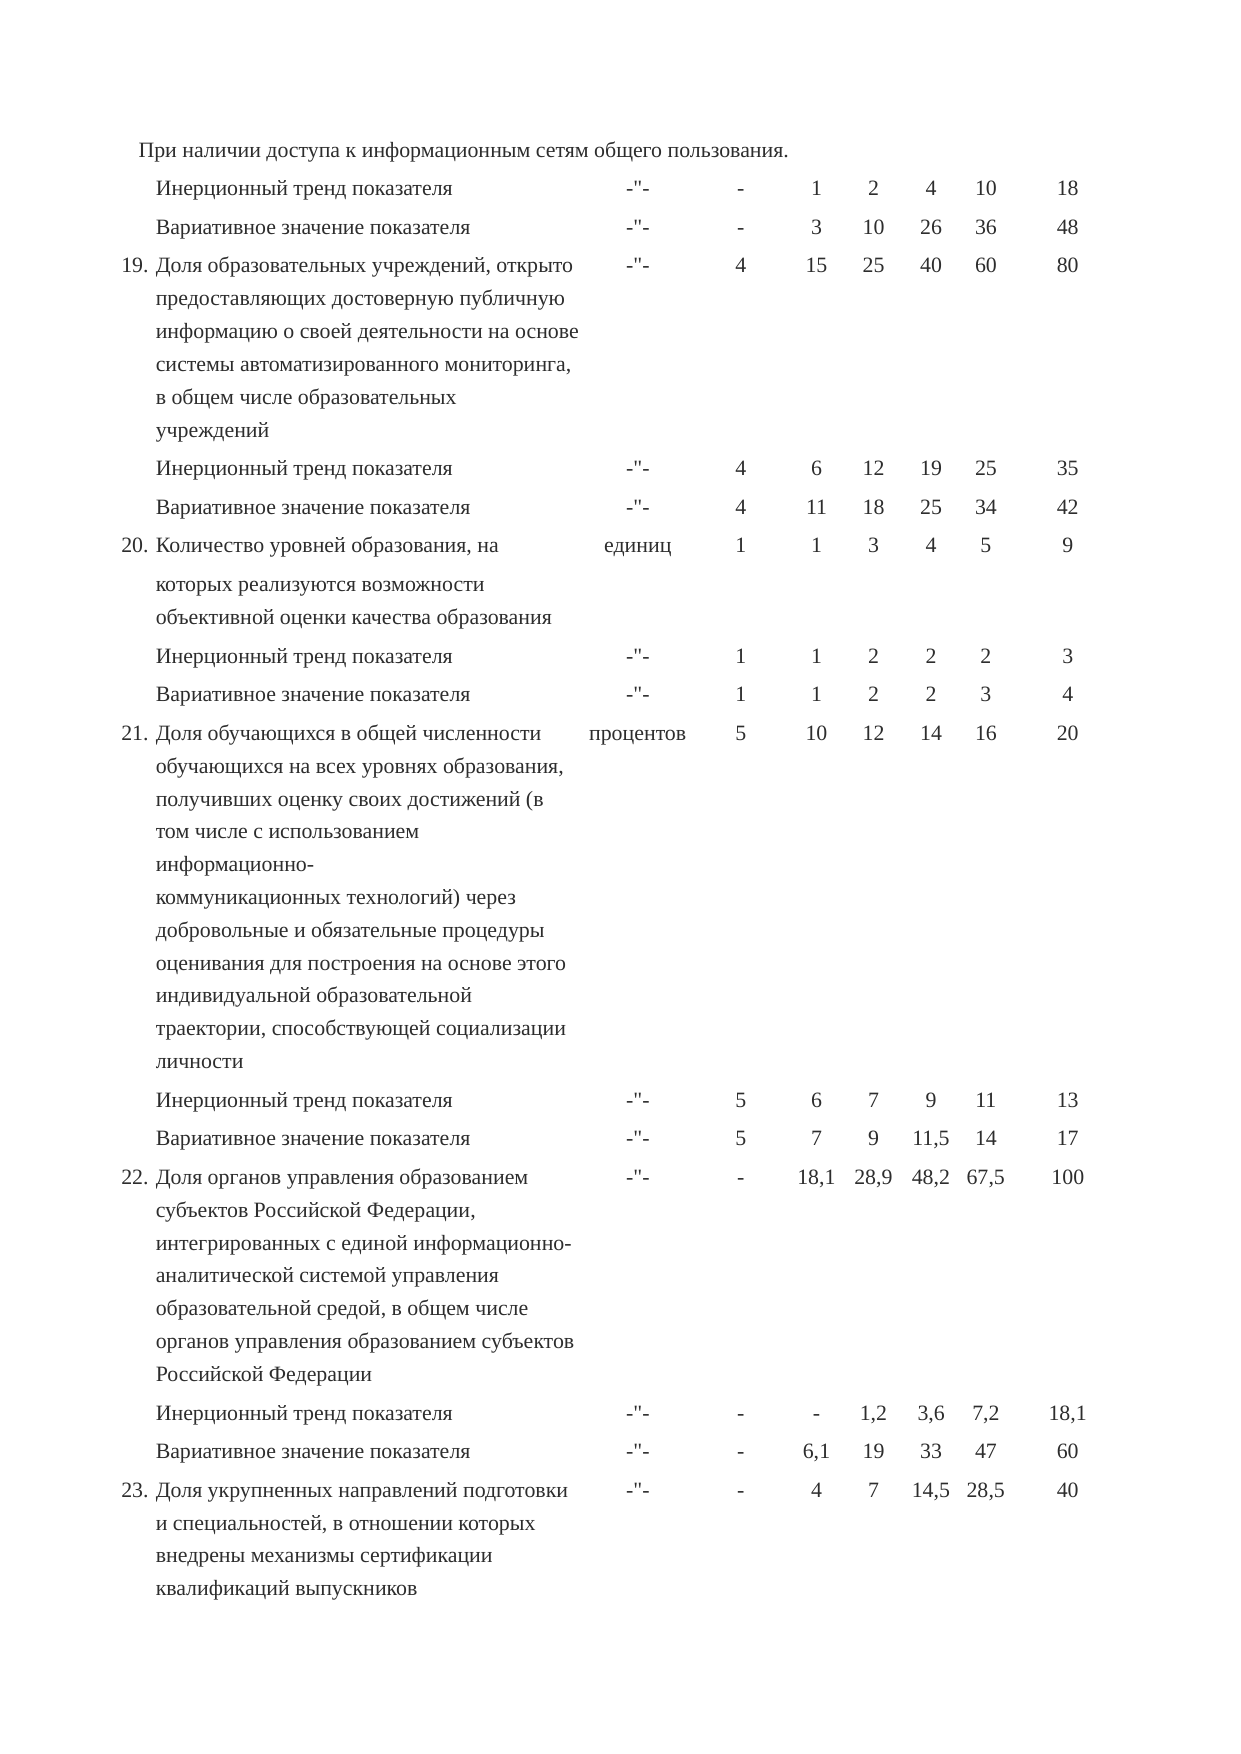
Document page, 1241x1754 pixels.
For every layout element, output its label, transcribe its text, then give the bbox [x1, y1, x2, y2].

table_cell 1 [789, 671, 843, 709]
table_cell Доля укрупненных направлений подготовки и специальностей, в отношении которых внедрены механизмы сертификации квалификаций выпускников [153, 1466, 583, 1603]
table_cell 2 [843, 632, 903, 671]
table_cell 35 [1013, 445, 1122, 483]
table_cell 9 [843, 1115, 903, 1153]
table_cell [584, 561, 692, 632]
table_cell 5 [692, 1076, 789, 1115]
table_cell 12 [843, 445, 903, 483]
table_cell 21. [118, 709, 153, 1076]
table_cell 14 [958, 1115, 1013, 1153]
table_cell При наличии доступа к информационным сетям общего пользования. [118, 118, 1122, 165]
table_cell 22. [118, 1154, 153, 1389]
table_cell 4 [904, 522, 958, 561]
table_cell -"- [584, 1466, 692, 1603]
table_cell - [692, 165, 789, 203]
table_cell Доля обучающихся в общей численности обучающихся на всех уровнях образования, получивших оценку своих достижений (в том числе с использованием информационно- коммуникационных технологий) через добровольные и обязательные процедуры оценивания для построения на основе этого индивидуальной образовательной траектории, способствующей социализации личности [153, 709, 583, 1076]
table_cell [118, 671, 153, 709]
table_cell Вариативное значение показателя [153, 1428, 583, 1466]
table_cell [118, 165, 153, 203]
table_cell 3 [958, 671, 1013, 709]
table_cell 19 [904, 445, 958, 483]
table_cell Доля органов управления образованием субъектов Российской Федерации, интегрированных с единой информационно- аналитической системой управления образовательной средой, в общем числе органов управления образованием субъектов Российской Федерации [153, 1154, 583, 1389]
table_cell 1 [692, 632, 789, 671]
table_cell 3,6 [904, 1389, 958, 1428]
table_cell 9 [1013, 522, 1122, 561]
table_cell Доля образовательных учреждений, открыто предоставляющих достоверную публичную информацию о своей деятельности на основе системы автоматизированного мониторинга, в общем числе образовательных учреждений [153, 242, 583, 445]
table_cell -"- [584, 242, 692, 445]
table_cell 1 [789, 632, 843, 671]
table_cell 28,5 [958, 1466, 1013, 1603]
table_cell 60 [958, 242, 1013, 445]
table_cell -"- [584, 203, 692, 242]
table_cell [118, 483, 153, 522]
table_cell [118, 203, 153, 242]
table_cell - [692, 1466, 789, 1603]
table_cell 11 [958, 1076, 1013, 1115]
table_cell -"- [584, 165, 692, 203]
table_cell [958, 561, 1013, 632]
table_cell 18 [843, 483, 903, 522]
table_cell 3 [789, 203, 843, 242]
table_cell [843, 561, 903, 632]
table_cell 5 [692, 709, 789, 1076]
table_cell 20. [118, 522, 153, 561]
table_cell 1 [789, 165, 843, 203]
table_cell [118, 445, 153, 483]
table_cell процентов [584, 709, 692, 1076]
table_cell 25 [958, 445, 1013, 483]
table_cell 7 [789, 1115, 843, 1153]
table_cell 4 [1013, 671, 1122, 709]
table_cell -"- [584, 1428, 692, 1466]
table_cell [118, 1389, 153, 1428]
table_cell 3 [1013, 632, 1122, 671]
table_cell 13 [1013, 1076, 1122, 1115]
table_cell 6 [789, 1076, 843, 1115]
table_cell 16 [958, 709, 1013, 1076]
table_cell 48 [1013, 203, 1122, 242]
table_cell 17 [1013, 1115, 1122, 1153]
table_cell [118, 561, 153, 632]
table_cell -"- [584, 1389, 692, 1428]
table_cell которых реализуются возможности объективной оценки качества образования [153, 561, 583, 632]
table_cell -"- [584, 632, 692, 671]
table_cell -"- [584, 1115, 692, 1153]
table_cell 10 [958, 165, 1013, 203]
table_cell 2 [958, 632, 1013, 671]
table_cell 19 [843, 1428, 903, 1466]
table_cell 47 [958, 1428, 1013, 1466]
table_cell Инерционный тренд показателя [153, 632, 583, 671]
table_cell Инерционный тренд показателя [153, 165, 583, 203]
table_cell -"- [584, 671, 692, 709]
table_cell 1 [692, 522, 789, 561]
table_cell Инерционный тренд показателя [153, 1076, 583, 1115]
table_cell 20 [1013, 709, 1122, 1076]
table_cell 2 [843, 671, 903, 709]
table_cell 5 [958, 522, 1013, 561]
table_cell Инерционный тренд показателя [153, 445, 583, 483]
table_cell [118, 1076, 153, 1115]
table_cell 3 [843, 522, 903, 561]
table_cell 1 [789, 522, 843, 561]
table_cell [118, 1115, 153, 1153]
table_cell 36 [958, 203, 1013, 242]
table_cell 15 [789, 242, 843, 445]
table_cell - [692, 203, 789, 242]
table_cell - [692, 1389, 789, 1428]
table_cell 23. [118, 1466, 153, 1603]
table_cell 4 [692, 445, 789, 483]
table_cell 5 [692, 1115, 789, 1153]
table_cell Вариативное значение показателя [153, 1115, 583, 1153]
table_cell 25 [843, 242, 903, 445]
table_cell 28,9 [843, 1154, 903, 1389]
table_cell [118, 632, 153, 671]
table_cell 2 [904, 671, 958, 709]
table_cell -"- [584, 1076, 692, 1115]
table_cell 1 [692, 671, 789, 709]
table_cell 10 [843, 203, 903, 242]
table_cell [789, 561, 843, 632]
table_cell 42 [1013, 483, 1122, 522]
table_cell 10 [789, 709, 843, 1076]
table_cell [118, 1428, 153, 1466]
table_cell 11,5 [904, 1115, 958, 1153]
table_cell 7,2 [958, 1389, 1013, 1428]
table_cell Инерционный тренд показателя [153, 1389, 583, 1428]
table_cell 34 [958, 483, 1013, 522]
table_cell 100 [1013, 1154, 1122, 1389]
table_cell [692, 561, 789, 632]
table_cell [1013, 561, 1122, 632]
table_cell 11 [789, 483, 843, 522]
table_cell 6,1 [789, 1428, 843, 1466]
table_cell 7 [843, 1076, 903, 1115]
table_cell 2 [843, 165, 903, 203]
table_cell 67,5 [958, 1154, 1013, 1389]
table_cell 19. [118, 242, 153, 445]
table_cell 80 [1013, 242, 1122, 445]
table_cell Количество уровней образования, на [153, 522, 583, 561]
table_cell 33 [904, 1428, 958, 1466]
table_cell 4 [692, 483, 789, 522]
table_cell 1,2 [843, 1389, 903, 1428]
table_cell 18,1 [789, 1154, 843, 1389]
table_cell 4 [904, 165, 958, 203]
table_cell -"- [584, 483, 692, 522]
table_cell 7 [843, 1466, 903, 1603]
table_cell 4 [692, 242, 789, 445]
table_cell 40 [904, 242, 958, 445]
table_cell -"- [584, 445, 692, 483]
table_cell единиц [584, 522, 692, 561]
table_cell 25 [904, 483, 958, 522]
table_cell 12 [843, 709, 903, 1076]
table_cell 4 [789, 1466, 843, 1603]
table_cell Вариативное значение показателя [153, 483, 583, 522]
table_cell 40 [1013, 1466, 1122, 1603]
table_cell - [692, 1154, 789, 1389]
table_cell Вариативное значение показателя [153, 203, 583, 242]
table_cell 9 [904, 1076, 958, 1115]
table_cell 14 [904, 709, 958, 1076]
table_cell 2 [904, 632, 958, 671]
table_cell 18 [1013, 165, 1122, 203]
table_cell - [789, 1389, 843, 1428]
table_cell [904, 561, 958, 632]
table_cell -"- [584, 1154, 692, 1389]
table_cell 48,2 [904, 1154, 958, 1389]
table_cell Вариативное значение показателя [153, 671, 583, 709]
table_cell 14,5 [904, 1466, 958, 1603]
table_cell 6 [789, 445, 843, 483]
table_cell 26 [904, 203, 958, 242]
table_cell - [692, 1428, 789, 1466]
table_cell 60 [1013, 1428, 1122, 1466]
table_cell 18,1 [1013, 1389, 1122, 1428]
